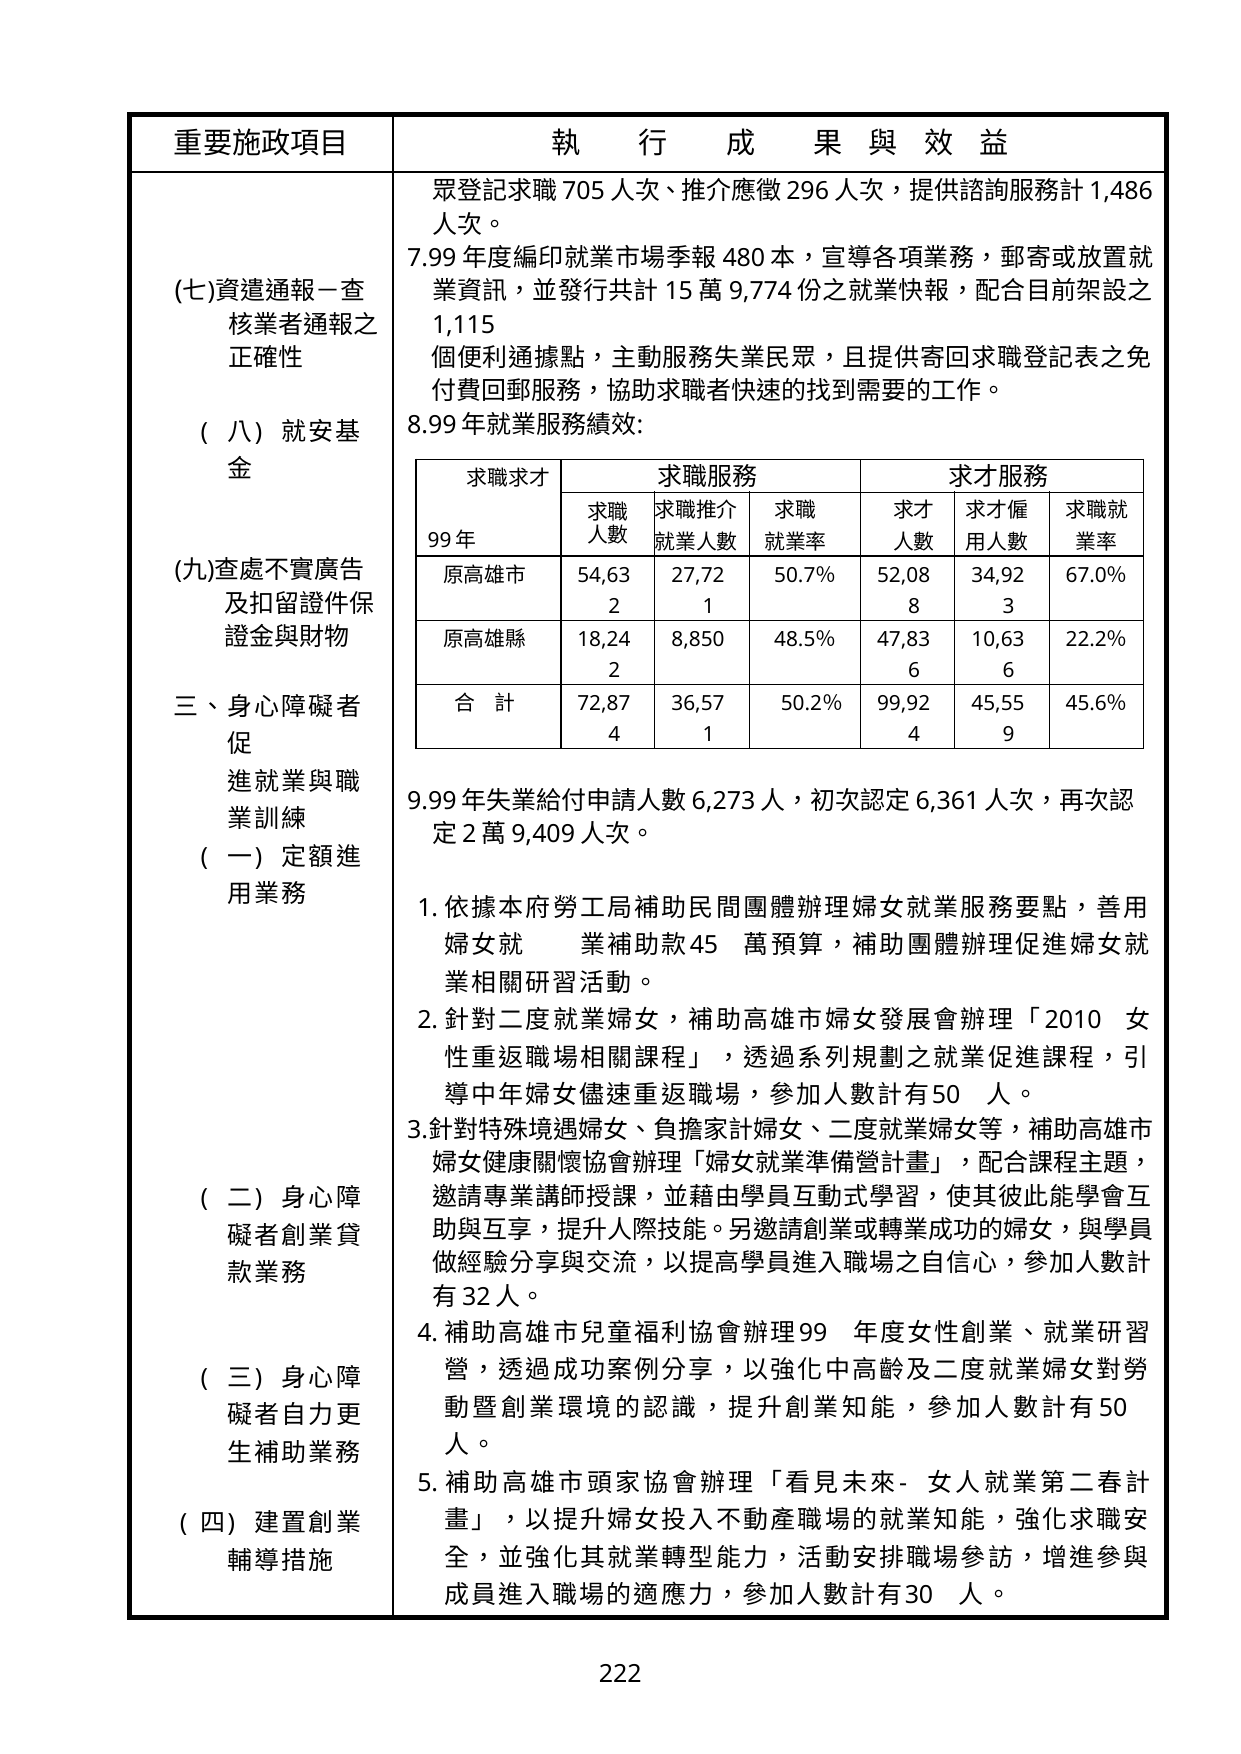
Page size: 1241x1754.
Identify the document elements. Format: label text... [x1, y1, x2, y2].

table_cell 求職 就業率 [750, 493, 860, 555]
table_cell 原高雄市 [417, 557, 560, 619]
table_cell 原高雄縣 [417, 621, 560, 683]
table_cell 求職就業率 [1050, 493, 1143, 555]
table_cell 48.5％ [750, 621, 860, 683]
table_header 求才服務 [861, 460, 1143, 491]
table_cell 合 計 [417, 685, 560, 748]
table_cell 34,923 [955, 557, 1049, 619]
table_cell 67.0％ [1050, 557, 1143, 619]
table_cell 27,721 [655, 557, 749, 619]
table_cell 72,874 [562, 685, 654, 748]
table_cell 求才僱用人數 [955, 493, 1049, 555]
table_cell 8,850 [655, 621, 749, 683]
table_cell 54,632 [562, 557, 654, 619]
table_cell (七)資遣通報－查核業者通報之正確性 (八)就安基金 (九)查處不實廣告及扣留證件保證金與財物 三、身心障礙者促 進就業與職業訓練 (一)定額進用業務 (二)身心障礙者創業貸款業務 (三)身心障礙者自力更生補助業務 (四)建置創業輔導措施 [132, 173, 392, 1615]
table_header 求職求才 99年 [417, 460, 560, 555]
table_cell 求職推介就業人數 [655, 493, 749, 555]
table_cell 求才人數 [861, 493, 954, 555]
table_cell 求職 人數 [562, 493, 654, 555]
table_cell 眾登記求職705人次、推介應徵296人次，提供諮詢服務計1,486人次。 7.99年度編印就業市場季報480本，宣導各項業務，郵寄或放置就業資訊，並發行共計15萬9,774份之就業快報，配合目前架設之1,115 個便利通據點，主動服務失業民眾，且提供寄回求職登記表之免付費回郵服務，協助求職者快速的找到需要的工作。 8.99年就業服務績效: 9.99年失業給付申請人數6,273人，初次認定6,361人次，再次認定2萬9,409人次。 1.依據本府勞工局補助民間團體辦理婦女就業服務要點，善用婦女就 業補助款45萬預算，補助團體辦理促進婦女就業相關研習活動。 2.針對二度就業婦女，補助高雄市婦女發展會辦理「2010女性重返職場相關課程」，透過系列規劃之就業促進課程，引導中年婦女儘速重返職場，參加人數計有50人。 3.針對特殊境遇婦女、負擔家計婦女、二度就業婦女等，補助高雄市婦女健康關懷協會辦理「婦女就業準備營計畫」，配合課程主題，邀請專業講師授課，並藉由學員互動式學習，使其彼此能學會互助與互享，提升人際技能。另邀請創業或轉業成功的婦女，與學員做經驗分享與交流，以提高學員進入職場之自信心，參加人數計有32人。 4.補助高雄市兒童福利協會辦理99年度女性創業、就業研習營，透過成功案例分享，以強化中高齡及二度就業婦女對勞動暨創業環境的認識，提升創業知能，參加人數計有50人。 5.補助高雄市頭家協會辦理「看見未來-女人就業第二春計畫」，以提升婦女投入不動產職場的就業知能，強化求職安全，並強化其就業轉型能力，活動安排職場參訪，增進參與成員進入職場的適應力，參加人數計有30人。 [394, 173, 1164, 1615]
table_cell 45,559 [955, 685, 1049, 748]
table_cell 52,088 [861, 557, 954, 619]
table_cell 45.6％ [1050, 685, 1143, 748]
table_cell 10,636 [955, 621, 1049, 683]
table_cell 50.2％ [750, 685, 860, 748]
table_cell 99,924 [861, 685, 954, 748]
table_header 執 行 成 果 與 效 益 [394, 117, 1164, 171]
table_cell 18,242 [562, 621, 654, 683]
table_cell 22.2％ [1050, 621, 1143, 683]
table_cell 50.7％ [750, 557, 860, 619]
table_header 求職服務 [562, 460, 860, 491]
table_header 重要施政項目 [132, 117, 392, 171]
table_cell 47,836 [861, 621, 954, 683]
table_cell 36,571 [655, 685, 749, 748]
